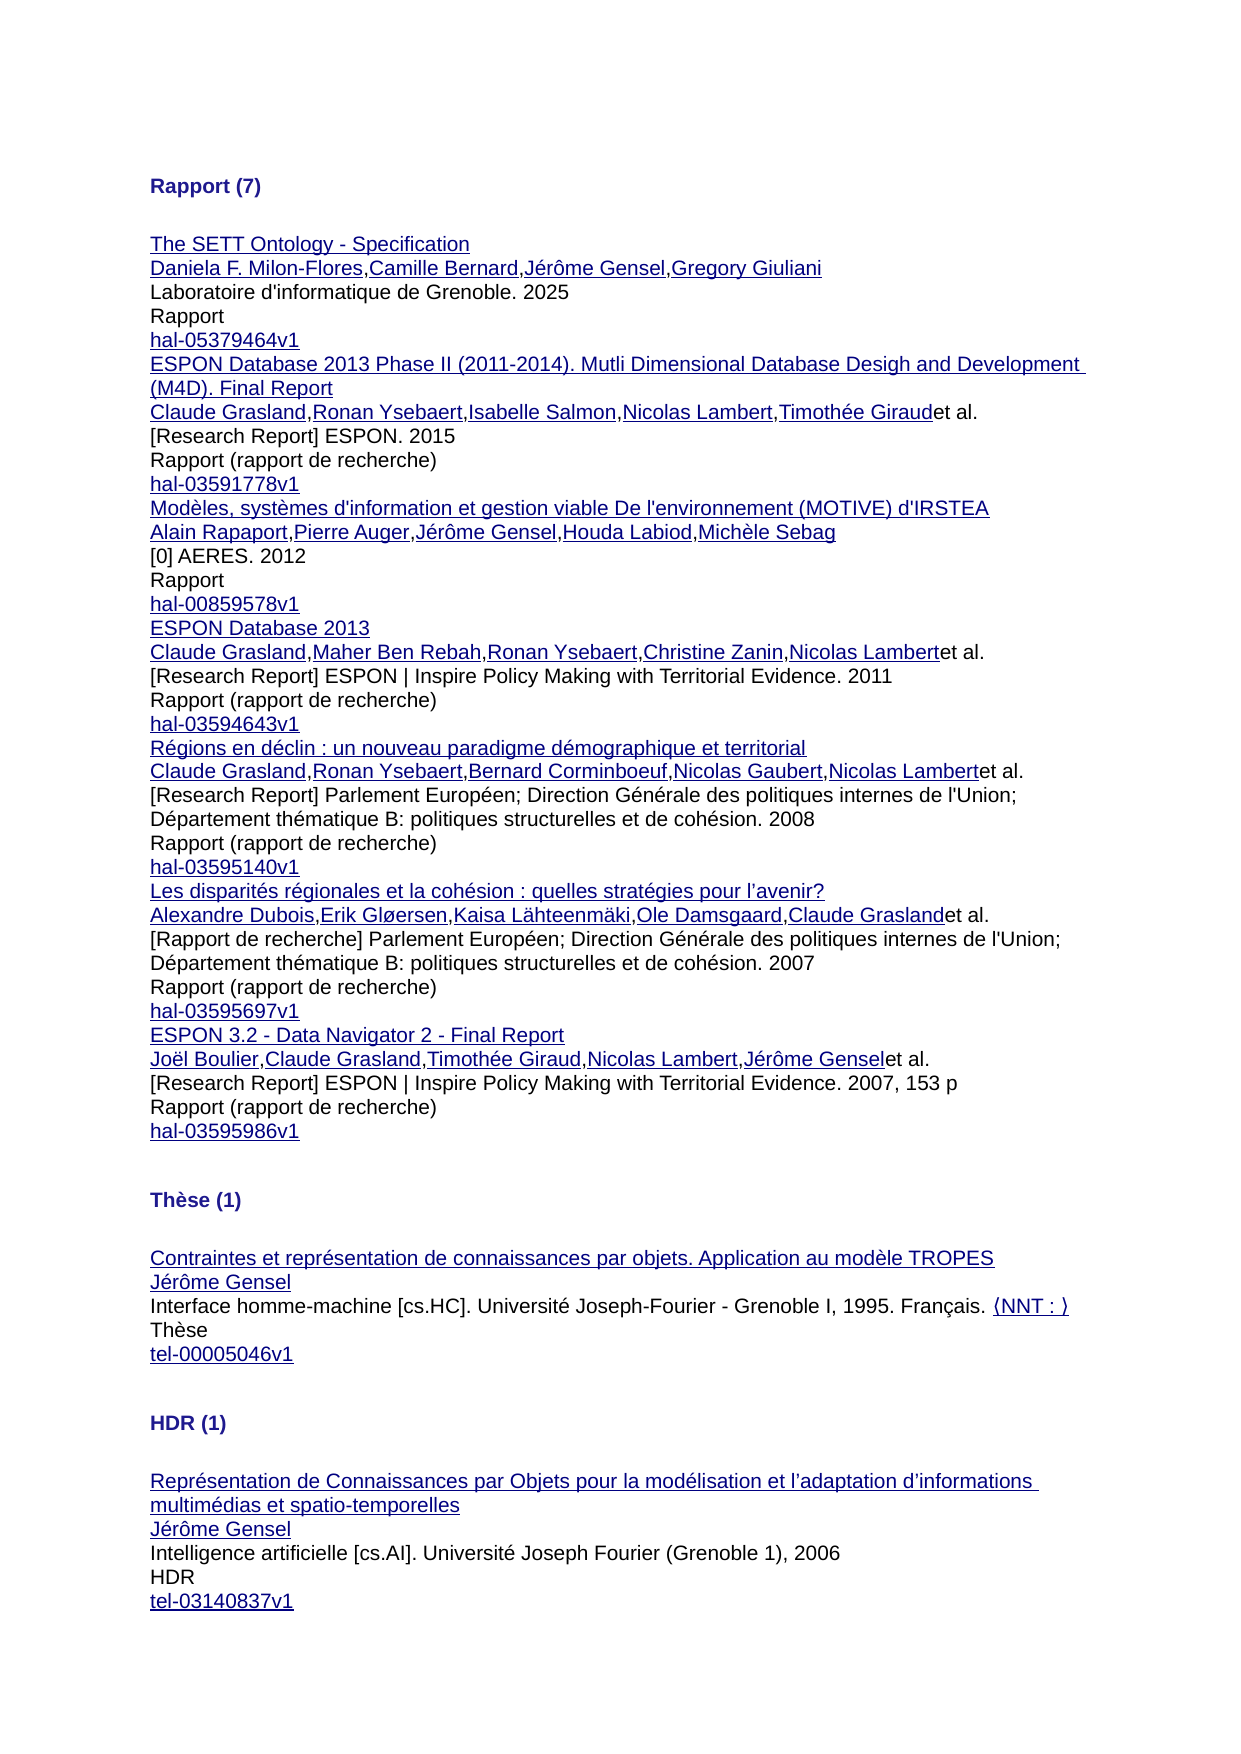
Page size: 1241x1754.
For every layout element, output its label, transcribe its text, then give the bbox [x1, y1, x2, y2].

table_cell Les disparités régionales et la cohésion : quelles stratégies pour l’avenir? Alexandre Dubois,Erik Gløersen,Kaisa Lähteenmäki,Ole Damsgaard,Claude Graslandet al. [Rapport de recherche] Parlement Européen; Direction Générale des politiques internes de l'Union; Département thématique B: politiques structurelles et de cohésion. 2007 Rapport (rapport de recherche) hal-03595697v1 [150, 879, 1090, 1023]
table_cell ESPON 3.2 - Data Navigator 2 - Final Report Joël Boulier,Claude Grasland,Timothée Giraud,Nicolas Lambert,Jérôme Genselet al. [Research Report] ESPON | Inspire Policy Making with Territorial Evidence. 2007, 153 p Rapport (rapport de recherche) hal-03595986v1 [150, 1023, 1090, 1143]
table_cell Régions en déclin : un nouveau paradigme démographique et territorial Claude Grasland,Ronan Ysebaert,Bernard Corminboeuf,Nicolas Gaubert,Nicolas Lambertet al. [Research Report] Parlement Européen; Direction Générale des politiques internes de l'Union; Département thématique B: politiques structurelles et de cohésion. 2008 Rapport (rapport de recherche) hal-03595140v1 [150, 735, 1090, 879]
subtitle HDR (1) [150, 1410, 1090, 1434]
table_cell Modèles, systèmes d'information et gestion viable De l'environnement (MOTIVE) d'IRSTEA Alain Rapaport,Pierre Auger,Jérôme Gensel,Houda Labiod,Michèle Sebag [0] AERES. 2012 Rapport hal-00859578v1 [150, 496, 1090, 616]
table_cell ESPON Database 2013 Claude Grasland,Maher Ben Rebah,Ronan Ysebaert,Christine Zanin,Nicolas Lambertet al. [Research Report] ESPON | Inspire Policy Making with Territorial Evidence. 2011 Rapport (rapport de recherche) hal-03594643v1 [150, 616, 1090, 735]
table_cell ESPON Database 2013 Phase II (2011-2014). Mutli Dimensional Database Desigh and Development (M4D). Final Report Claude Grasland,Ronan Ysebaert,Isabelle Salmon,Nicolas Lambert,Timothée Giraudet al. [Research Report] ESPON. 2015 Rapport (rapport de recherche) hal-03591778v1 [150, 352, 1090, 496]
table_header Contraintes et représentation de connaissances par objets. Application au modèle TROPES Jérôme Gensel Interface homme-machine [cs.HC]. Université Joseph-Fourier - Grenoble I, 1995. Français. ⟨NNT : ⟩ Thèse tel-00005046v1 [150, 1246, 1090, 1366]
subtitle Rapport (7) [150, 174, 1090, 198]
subtitle Thèse (1) [150, 1187, 1090, 1211]
table_header Représentation de Connaissances par Objets pour la modélisation et l’adaptation d’informations multimédias et spatio-temporelles Jérôme Gensel Intelligence artificielle [cs.AI]. Université Joseph Fourier (Grenoble 1), 2006 HDR tel-03140837v1 [150, 1469, 1090, 1612]
table_header The SETT Ontology - Specification Daniela F. Milon-Flores,Camille Bernard,Jérôme Gensel,Gregory Giuliani Laboratoire d'informatique de Grenoble. 2025 Rapport hal-05379464v1 [150, 232, 1090, 352]
